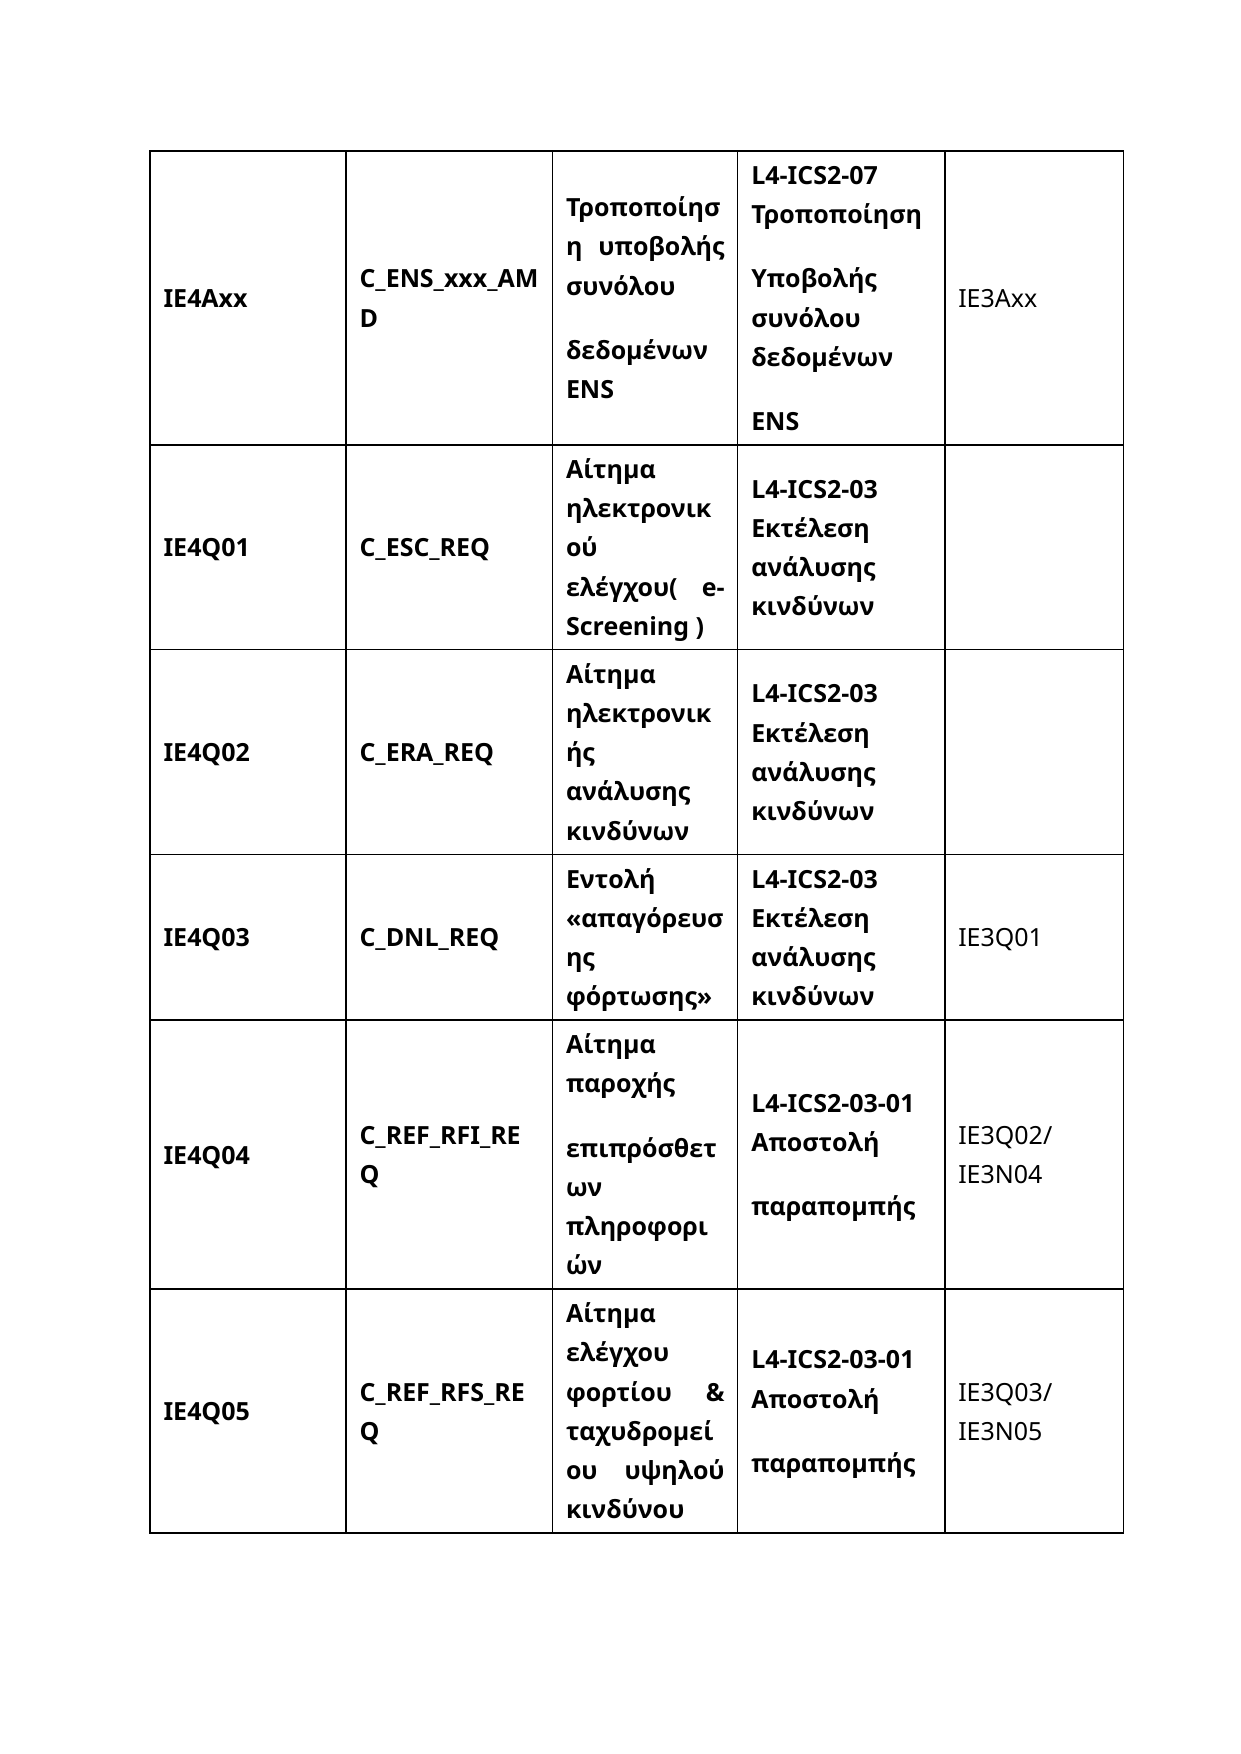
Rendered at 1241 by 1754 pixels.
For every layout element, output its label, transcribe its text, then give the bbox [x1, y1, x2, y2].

table_cell [946, 650, 1123, 853]
table_cell Αίτημα ηλεκτρονικής ανάλυσης κινδύνων [553, 650, 737, 853]
table_cell Εντολή «απαγόρευσης φόρτωσης» [553, 855, 737, 1019]
table_cell C_ERA_REQ [347, 650, 552, 853]
table_cell C_REF_RFI_REQ [347, 1021, 552, 1288]
table_cell C_REF_RFS_REQ [347, 1290, 552, 1532]
table_cell IE4Q03 [151, 855, 345, 1019]
table_cell L4-ICS2-03 Εκτέλεση ανάλυσης κινδύνων [738, 855, 944, 1019]
table_cell L4-ICS2-03 Εκτέλεση ανάλυσης κινδύνων [738, 650, 944, 853]
table_cell IE4Q05 [151, 1290, 345, 1532]
table_cell L4-ICS2-07 Τροποποίηση Υποβολής συνόλου δεδομένων ENS [738, 152, 944, 444]
table_cell IE3Q02/IE3N04 [946, 1021, 1123, 1288]
table_cell Τροποποίηση υποβολής συνόλου δεδομένων ENS [553, 152, 737, 444]
table_cell L4-ICS2-03 Εκτέλεση ανάλυσης κινδύνων [738, 446, 944, 649]
table_cell IE3Axx [946, 152, 1123, 444]
table_cell C_ENS_xxx_AMD [347, 152, 552, 444]
table_cell Αίτημα παροχής επιπρόσθετων πληροφοριών [553, 1021, 737, 1288]
table_cell IE4Axx [151, 152, 345, 444]
table_cell IE4Q02 [151, 650, 345, 853]
table_cell Αίτημα ελέγχου φορτίου & ταχυδρομείου υψηλού κινδύνου [553, 1290, 737, 1532]
table_cell IE3Q01 [946, 855, 1123, 1019]
table_cell L4-ICS2-03-01 Αποστολή παραπομπής [738, 1021, 944, 1288]
table_cell IE4Q01 [151, 446, 345, 649]
table_cell C_ESC_REQ [347, 446, 552, 649]
table_cell L4-ICS2-03-01 Αποστολή παραπομπής [738, 1290, 944, 1532]
table_cell [946, 446, 1123, 649]
table_cell Αίτημα ηλεκτρονικού ελέγχου( e-Screening ) [553, 446, 737, 649]
table_cell C_DNL_REQ [347, 855, 552, 1019]
table_cell IE3Q03/IE3N05 [946, 1290, 1123, 1532]
table_cell IE4Q04 [151, 1021, 345, 1288]
